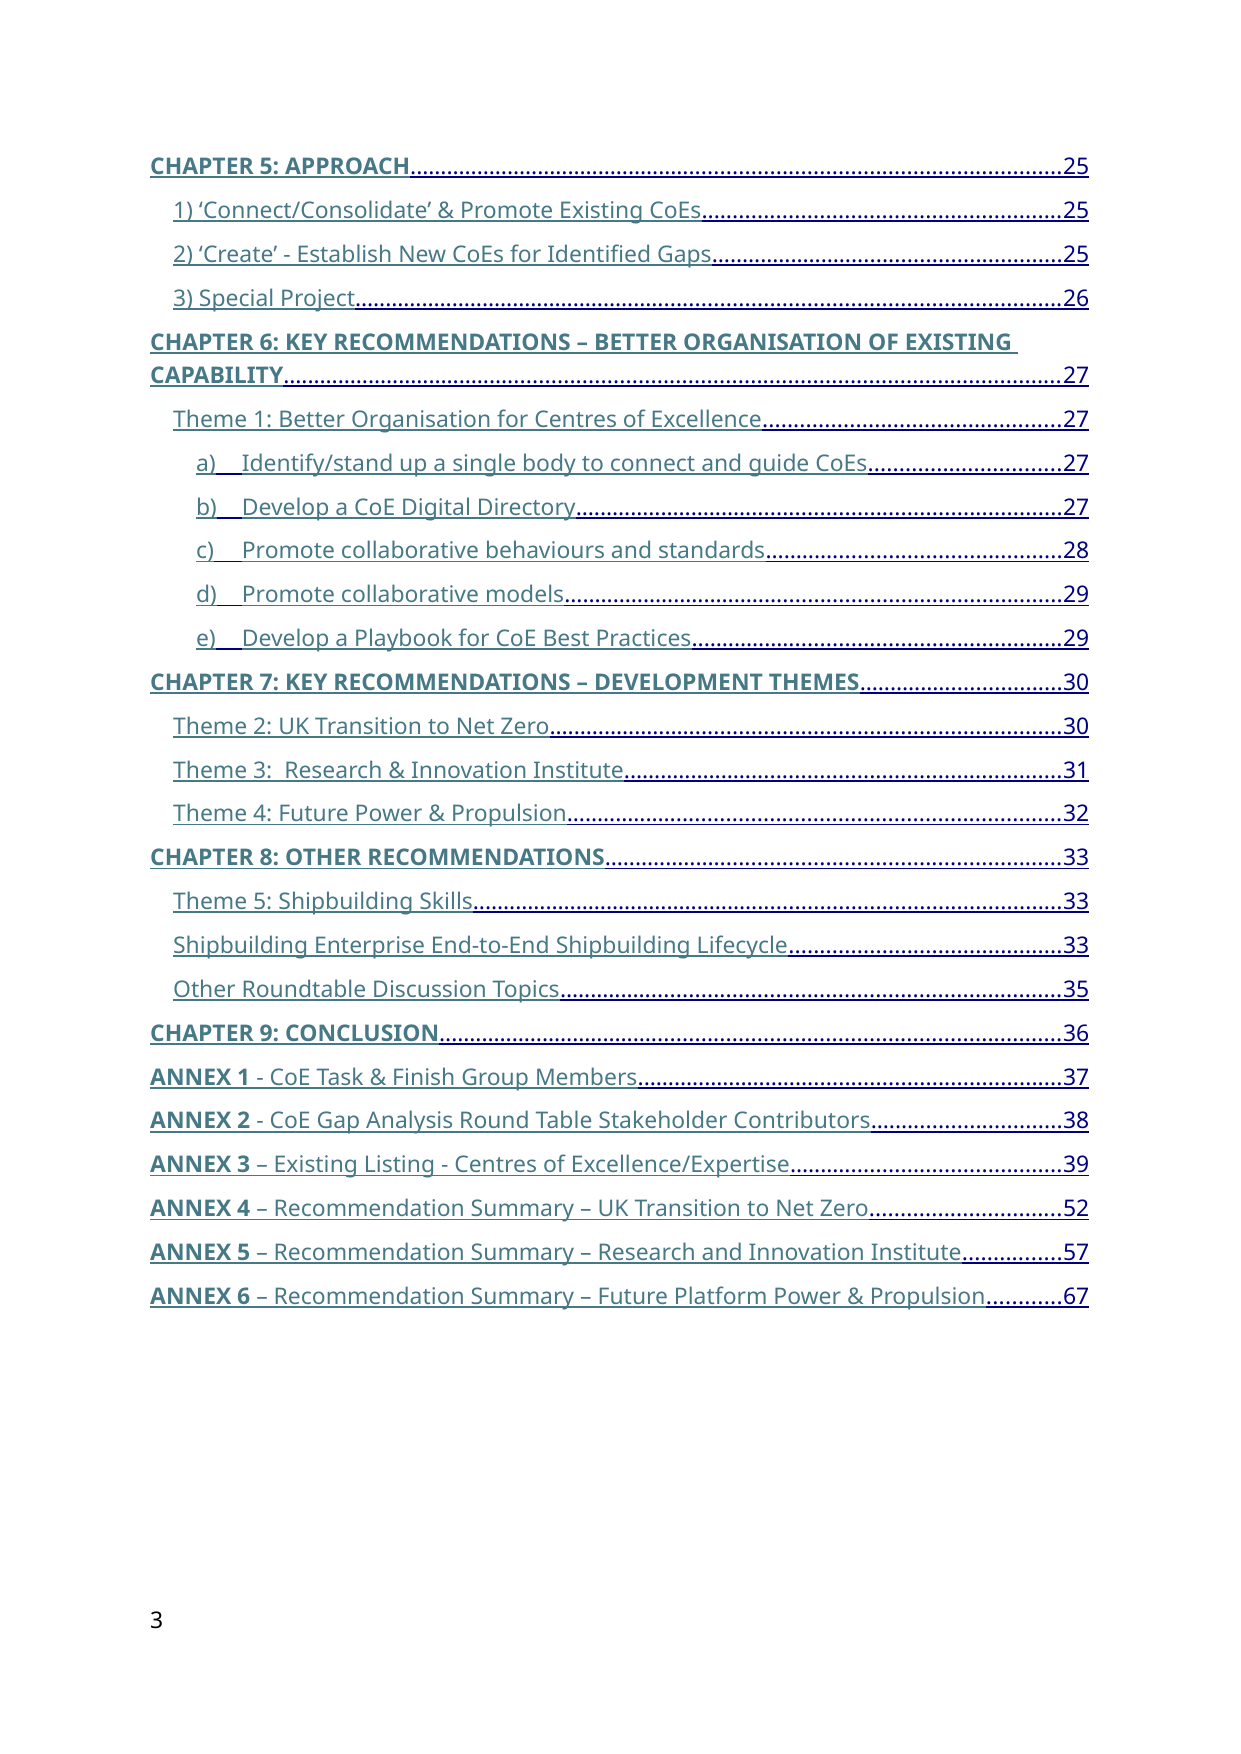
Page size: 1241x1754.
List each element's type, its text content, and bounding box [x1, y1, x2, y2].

text ANNEX 5 – Recommendation Summary – Research and Innovation Institute 57 [150, 1236, 1090, 1267]
text d) Promote collaborative models 29 [196, 578, 1090, 609]
text ANNEX 1 - CoE Task & Finish Group Members 37 [150, 1061, 1090, 1092]
text a) Identify/stand up a single body to connect and guide CoEs 27 [196, 447, 1090, 478]
text 3) Special Project 26 [173, 282, 1090, 313]
text ANNEX 3 – Existing Listing - Centres of Excellence/Expertise 39 [150, 1148, 1090, 1179]
text Other Roundtable Discussion Topics 35 [173, 973, 1090, 1004]
text Theme 1: Better Organisation for Centres of Excellence 27 [173, 403, 1090, 434]
text e) Develop a Playbook for CoE Best Practices 29 [196, 622, 1090, 653]
text 1) ‘Connect/Consolidate’ & Promote Existing CoEs 25 [173, 194, 1090, 225]
text Theme 5: Shipbuilding Skills 33 [173, 885, 1090, 916]
text ANNEX 6 – Recommendation Summary – Future Platform Power & Propulsion 67 [150, 1280, 1090, 1311]
text CHAPTER 9: CONCLUSION 36 [150, 1017, 1090, 1048]
text Theme 3: Research & Innovation Institute 31 [173, 753, 1090, 785]
text b) Develop a CoE Digital Directory 27 [196, 490, 1090, 522]
text ANNEX 4 – Recommendation Summary – UK Transition to Net Zero 52 [150, 1192, 1090, 1223]
text 2) ‘Create’ - Establish New CoEs for Identified Gaps 25 [173, 238, 1090, 269]
text CHAPTER 6: KEY RECOMMENDATIONS – BETTER ORGANISATION OF EXISTING CAPABILITY 27 [150, 325, 1090, 390]
text CHAPTER 8: OTHER RECOMMENDATIONS 33 [150, 841, 1090, 872]
text c) Promote collaborative behaviours and standards 28 [196, 534, 1090, 566]
text ANNEX 2 - CoE Gap Analysis Round Table Stakeholder Contributors 38 [150, 1104, 1090, 1136]
text Theme 2: UK Transition to Net Zero 30 [173, 710, 1090, 741]
text Shipbuilding Enterprise End-to-End Shipbuilding Lifecycle 33 [173, 929, 1090, 960]
text CHAPTER 5: APPROACH 25 [150, 150, 1090, 181]
text Theme 4: Future Power & Propulsion 32 [173, 797, 1090, 829]
text CHAPTER 7: KEY RECOMMENDATIONS – DEVELOPMENT THEMES 30 [150, 666, 1090, 697]
